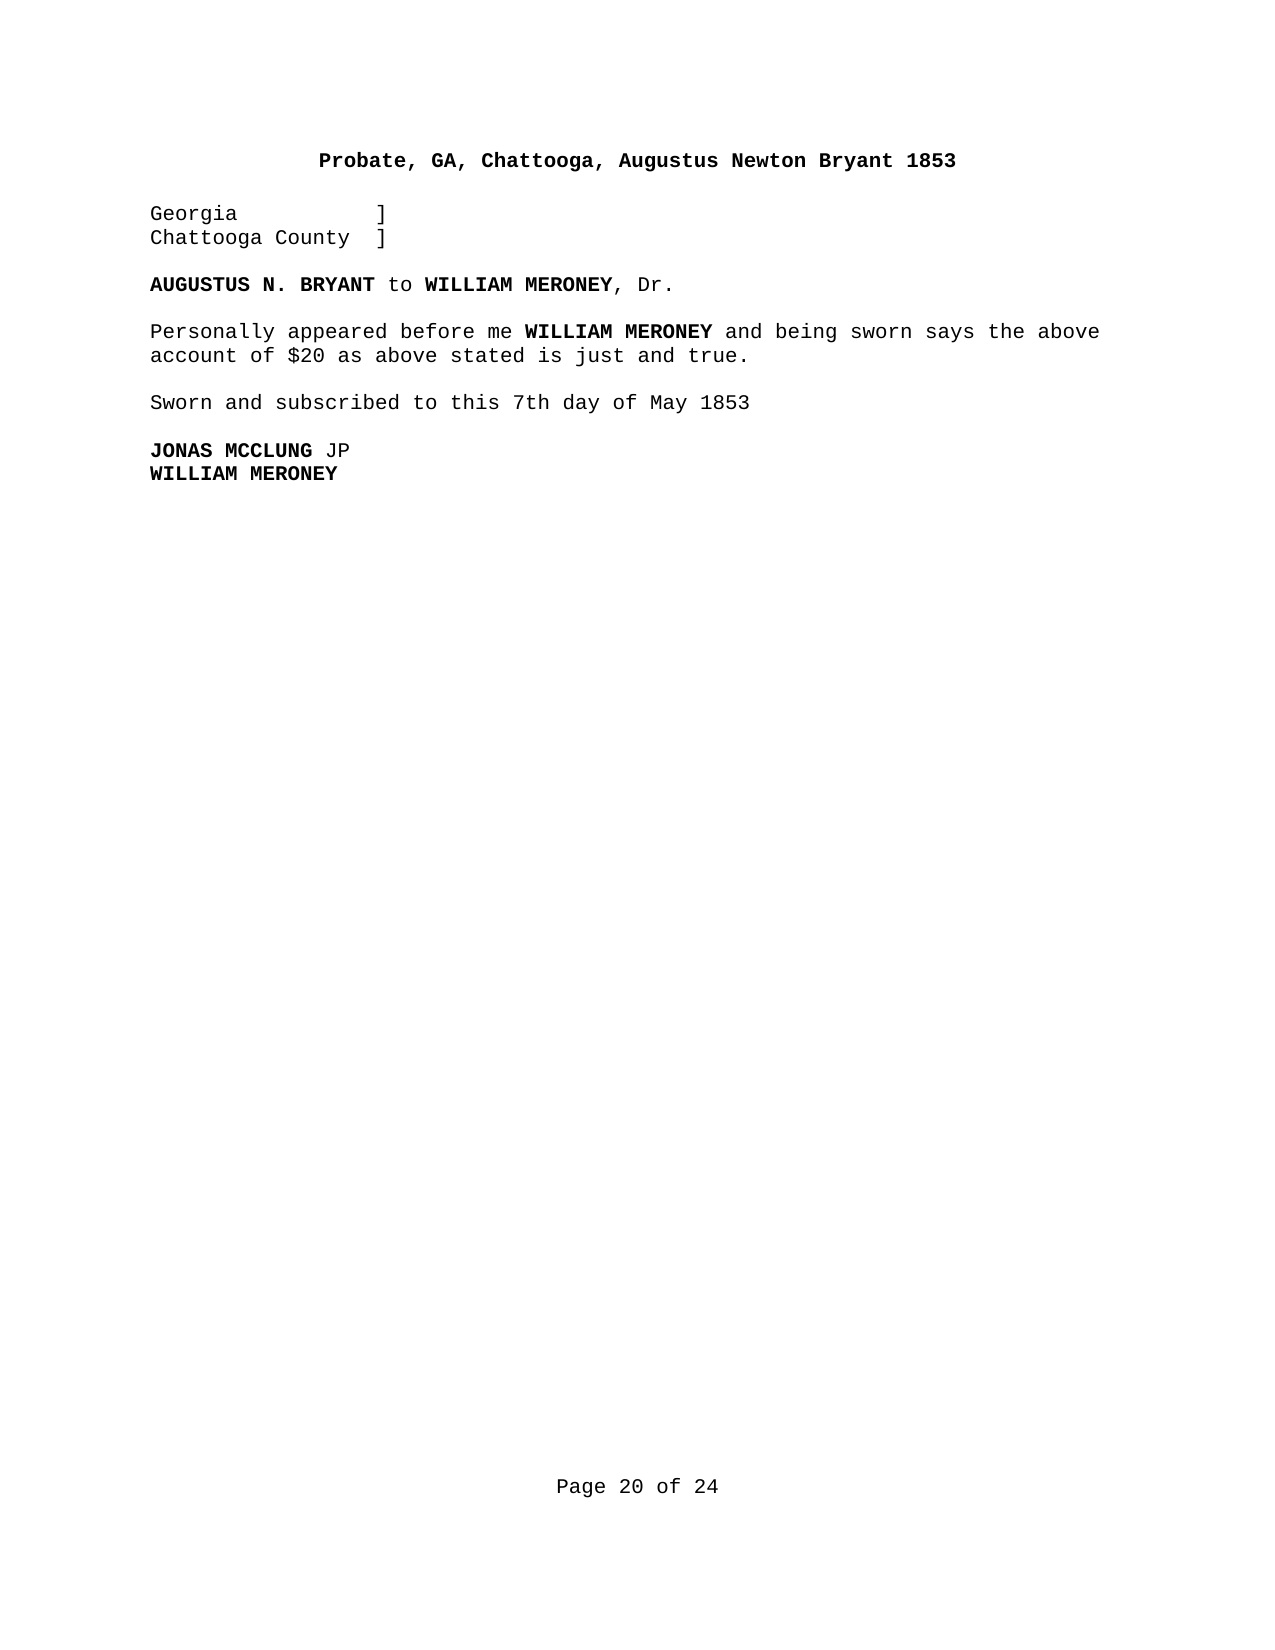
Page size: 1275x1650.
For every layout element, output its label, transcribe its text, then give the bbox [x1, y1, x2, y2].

text Chattooga County ] [150, 227, 1125, 250]
text Jonas McClung JP [150, 439, 1125, 463]
text Sworn and subscribed to this 7th day of May 1853 [150, 392, 1125, 416]
text William Meroney [150, 463, 1125, 487]
text Georgia ] [150, 203, 1125, 227]
text AUGUSTUS n. BRYANT to William Meroney, Dr. [150, 274, 1125, 298]
text Personally appeared before me William Meroney and being sworn says the above account of $20 as above stated is just and true. [150, 321, 1125, 369]
